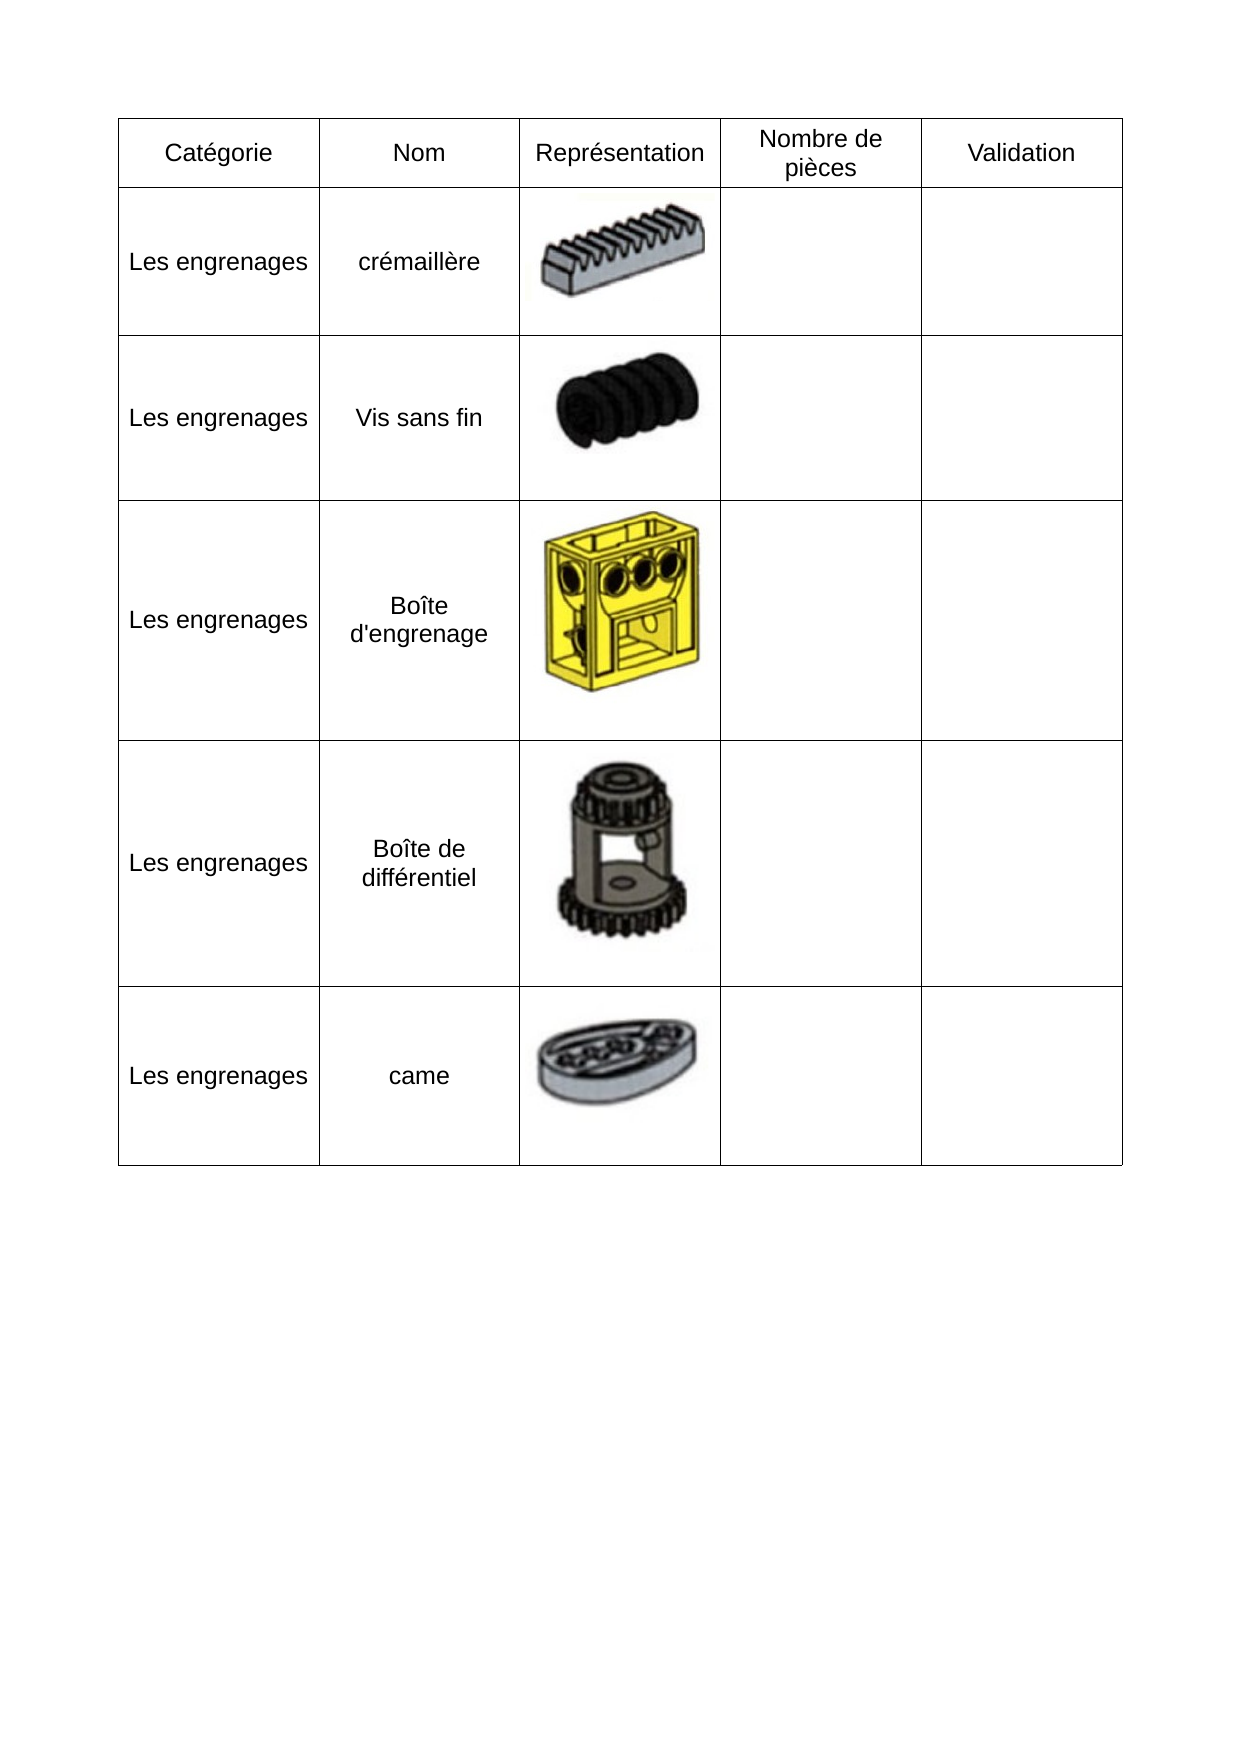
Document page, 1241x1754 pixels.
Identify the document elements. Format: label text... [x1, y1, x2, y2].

table_cell Nombre de pièces [721, 119, 921, 187]
picture [525, 505, 715, 705]
table_cell [721, 336, 921, 499]
picture [525, 991, 715, 1131]
table_cell Nom [320, 119, 519, 187]
picture [525, 340, 715, 465]
table_cell Les engrenages [119, 188, 319, 334]
table_cell Validation [922, 119, 1122, 187]
picture [525, 745, 715, 952]
table_cell [520, 188, 720, 334]
table_cell Représentation [520, 119, 720, 187]
table_cell [520, 741, 720, 986]
table_cell [922, 987, 1122, 1165]
table_cell Les engrenages [119, 741, 319, 986]
table_cell [520, 501, 720, 739]
table_cell [922, 741, 1122, 986]
table_cell [520, 336, 720, 499]
table_cell Catégorie [119, 119, 319, 187]
table_cell Boîte de différentiel [320, 741, 519, 986]
table_cell came [320, 987, 519, 1165]
table_cell [721, 741, 921, 986]
table_cell Boîte d'engrenage [320, 501, 519, 739]
table_cell [721, 188, 921, 334]
table_cell [520, 987, 720, 1165]
table_cell crémaillère [320, 188, 519, 334]
table_cell Vis sans fin [320, 336, 519, 499]
table_cell [922, 188, 1122, 334]
table_cell [922, 501, 1122, 739]
table_cell [922, 336, 1122, 499]
table_cell Les engrenages [119, 501, 319, 739]
table_cell Les engrenages [119, 987, 319, 1165]
table_cell [721, 501, 921, 739]
picture [525, 193, 715, 301]
table_cell [721, 987, 921, 1165]
table_cell Les engrenages [119, 336, 319, 499]
